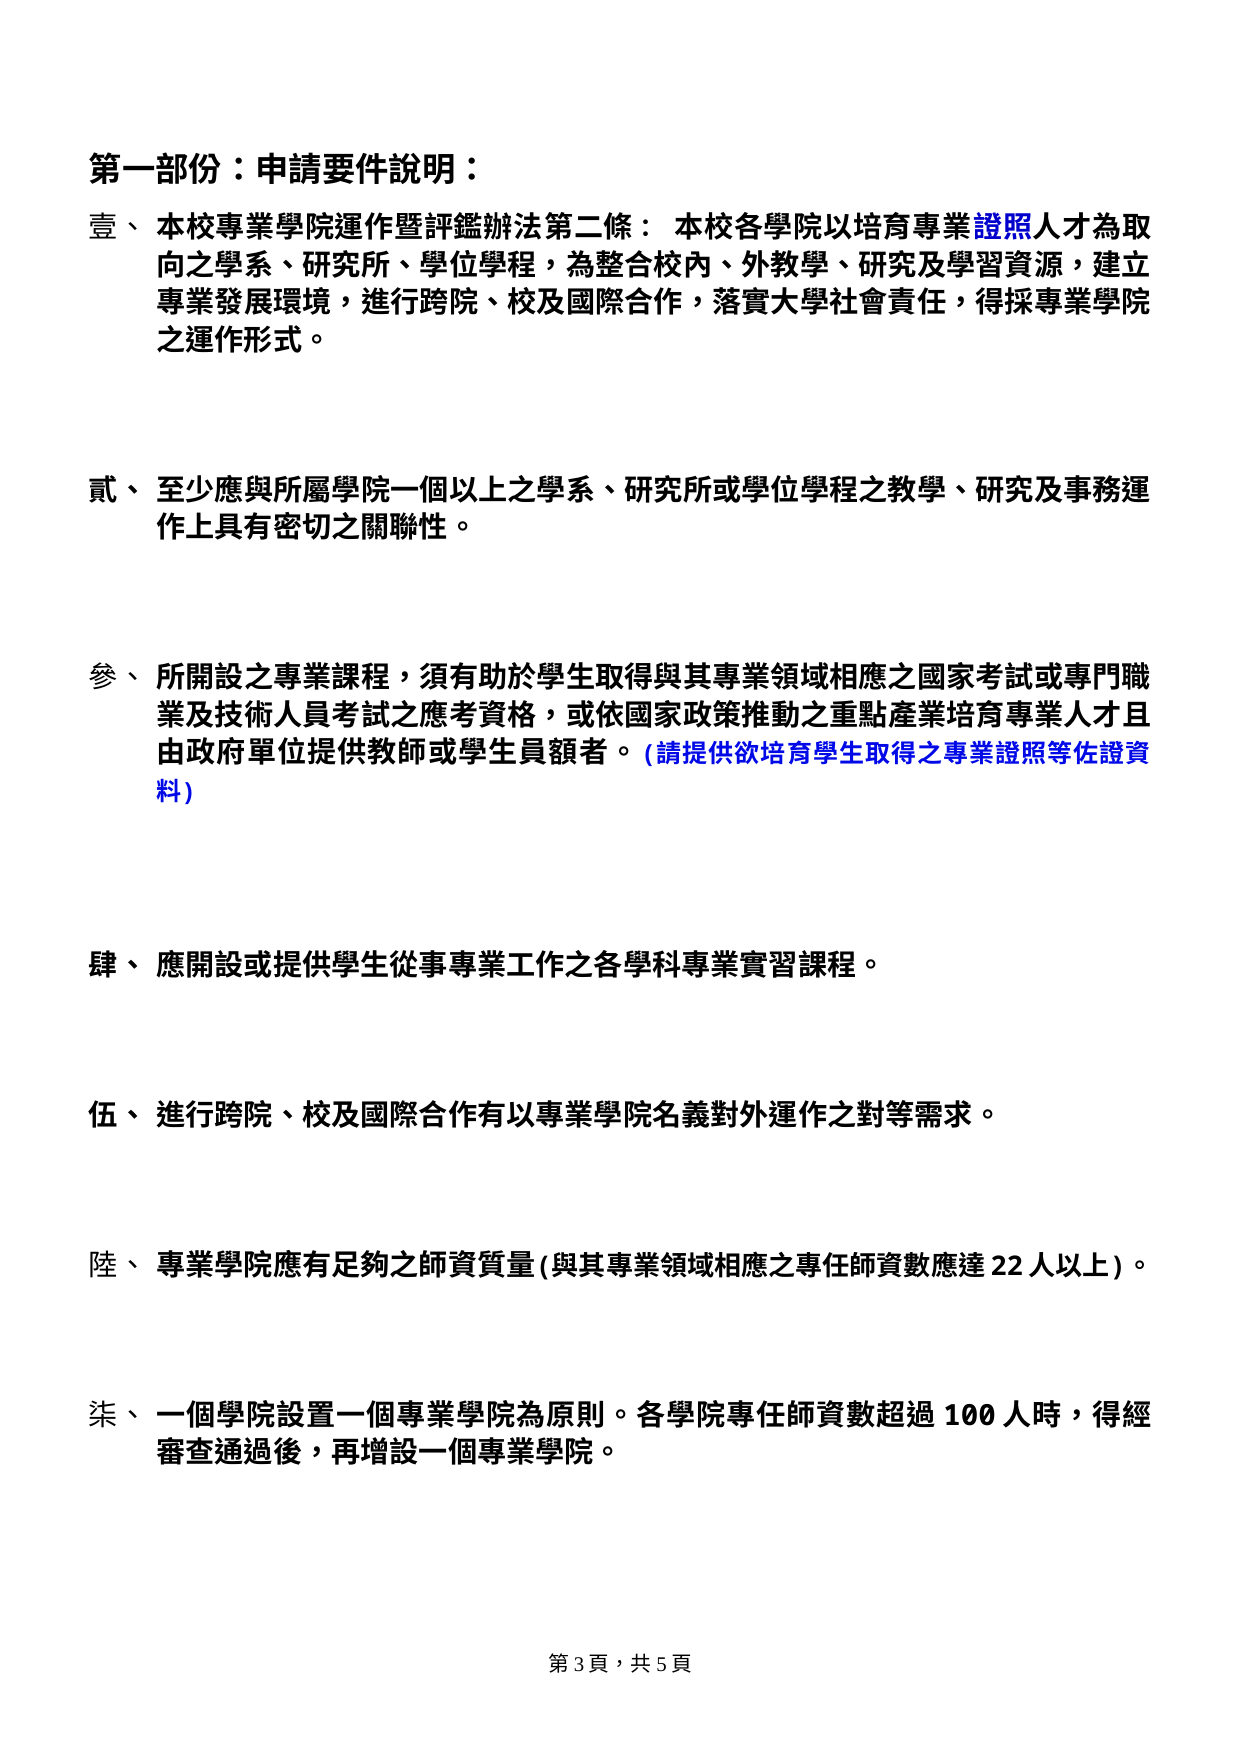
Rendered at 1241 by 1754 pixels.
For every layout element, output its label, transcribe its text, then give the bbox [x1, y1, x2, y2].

list 本校專業學院運作暨評鑑辦法第二條： 本校各學院以培育專業證照人才為取向之學系、研究所、學位學程，為整合校內、外教學、研究及學習資源，建立專業發展環境，進行跨院、校及國際合作，落實大學社會責任，得採專業學院之運作形式。 [89, 207, 1152, 357]
list 所開設之專業課程，須有助於學生取得與其專業領域相應之國家考試或專門職業及技術人員考試之應考資格，或依國家政策推動之重點產業培育專業人才且由政府單位提供教師或學生員額者。(請提供欲培育學生取得之專業證照等佐證資料) [89, 657, 1152, 807]
list 至少應與所屬學院一個以上之學系、研究所或學位學程之教學、研究及事務運作上具有密切之關聯性。 [89, 470, 1152, 545]
list 進行跨院、校及國際合作有以專業學院名義對外運作之對等需求。 [89, 1095, 1152, 1132]
text 第一部份：申請要件說明： [89, 151, 1152, 189]
list 一個學院設置一個專業學院為原則。各學院專任師資數超過100人時，得經審查通過後，再增設一個專業學院。 [89, 1395, 1152, 1470]
list 專業學院應有足夠之師資質量(與其專業領域相應之專任師資數應達22人以上)。 [89, 1245, 1152, 1282]
list 應開設或提供學生從事專業工作之各學科專業實習課程。 [89, 945, 1152, 982]
